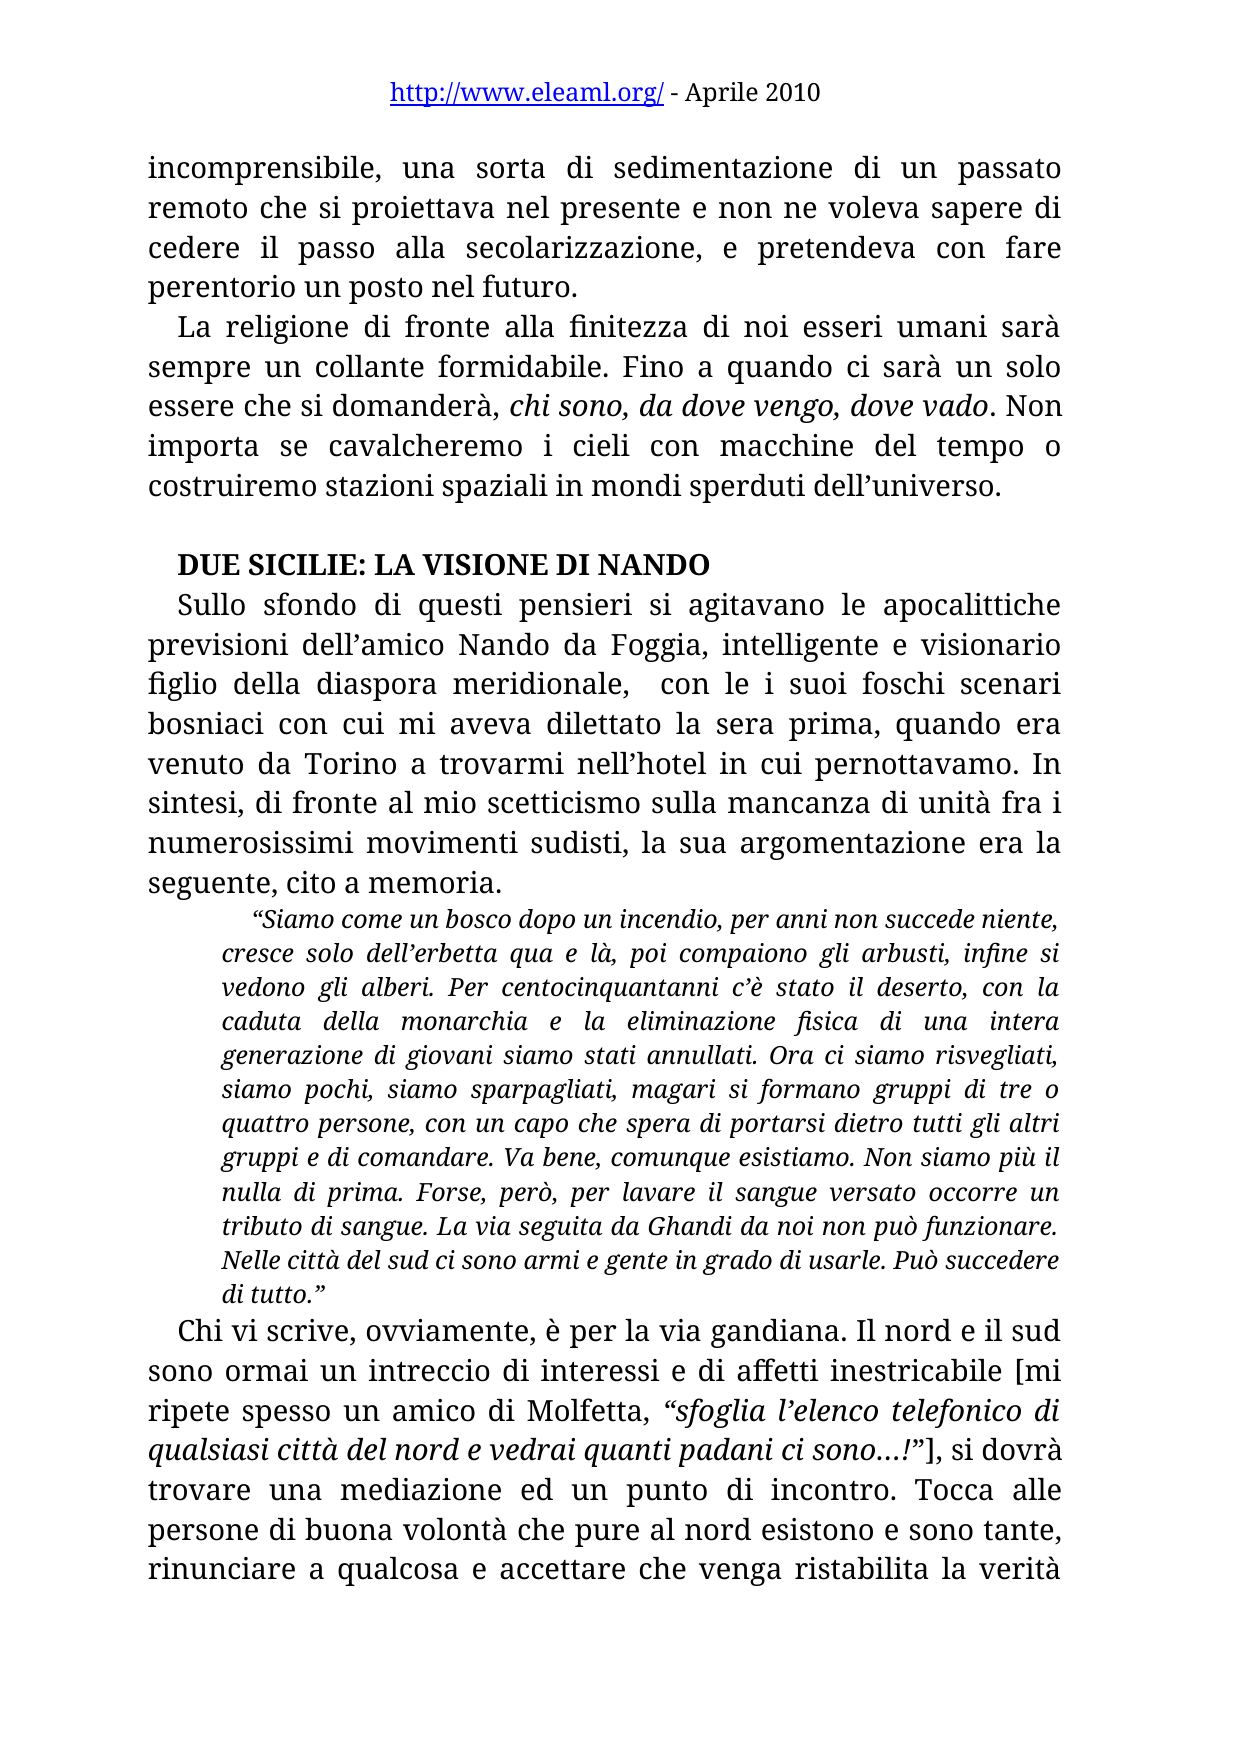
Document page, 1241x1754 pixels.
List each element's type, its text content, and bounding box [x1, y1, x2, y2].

text Chi vi scrive, ovviamente, è per la via gandiana. Il nord e il sud sono ormai un intreccio di interessi e di affetti inestricabile [mi ripete spesso un amico di Molfetta, “sfoglia l’elenco telefonico di qualsiasi città del nord e vedrai quanti padani ci sono…!”], si dovrà trovare una mediazione ed un punto di incontro. Tocca alle persone di buona volontà che pure al nord esistono e sono tante, rinunciare a qualcosa e accettare che venga ristabilita la verità [148, 1310, 1063, 1588]
text “Siamo come un bosco dopo un incendio, per anni non succede niente, cresce solo dell’erbetta qua e là, poi compaiono gli arbusti, infine si vedono gli alberi. Per centocinquantanni c’è stato il deserto, con la caduta della monarchia e la eliminazione fisica di una intera generazione di giovani siamo stati annullati. Ora ci siamo risvegliati, siamo pochi, siamo sparpagliati, magari si formano gruppi di tre o quattro persone, con un capo che spera di portarsi dietro tutti gli altri gruppi e di comandare. Va bene, comunque esistiamo. Non siamo più il nulla di prima. Forse, però, per lavare il sangue versato occorre un tributo di sangue. La via seguita da Ghandi da noi non può funzionare. Nelle città del sud ci sono armi e gente in grado di usarle. Può succedere di tutto.” [221, 902, 1063, 1310]
text DUE SICILIE: LA VISIONE DI NANDO [148, 544, 1063, 584]
text incomprensibile, una sorta di sedimentazione di un passato remoto che si proiettava nel presente e non ne voleva sapere di cedere il passo alla secolarizzazione, e pretendeva con fare perentorio un posto nel futuro. [148, 148, 1063, 306]
text La religione di fronte alla finitezza di noi esseri umani sarà sempre un collante formidabile. Fino a quando ci sarà un solo essere che si domanderà, chi sono, da dove vengo, dove vado. Non importa se cavalcheremo i cieli con macchine del tempo o costruiremo stazioni spaziali in mondi sperduti dell’universo. [148, 306, 1063, 505]
text Sullo sfondo di questi pensieri si agitavano le apocalittiche previsioni dell’amico Nando da Foggia, intelligente e visionario figlio della diaspora meridionale, con le i suoi foschi scenari bosniaci con cui mi aveva dilettato la sera prima, quando era venuto da Torino a trovarmi nell’hotel in cui pernottavamo. In sintesi, di fronte al mio scetticismo sulla mancanza di unità fra i numerosissimi movimenti sudisti, la sua argomentazione era la seguente, cito a memoria. [148, 584, 1063, 902]
